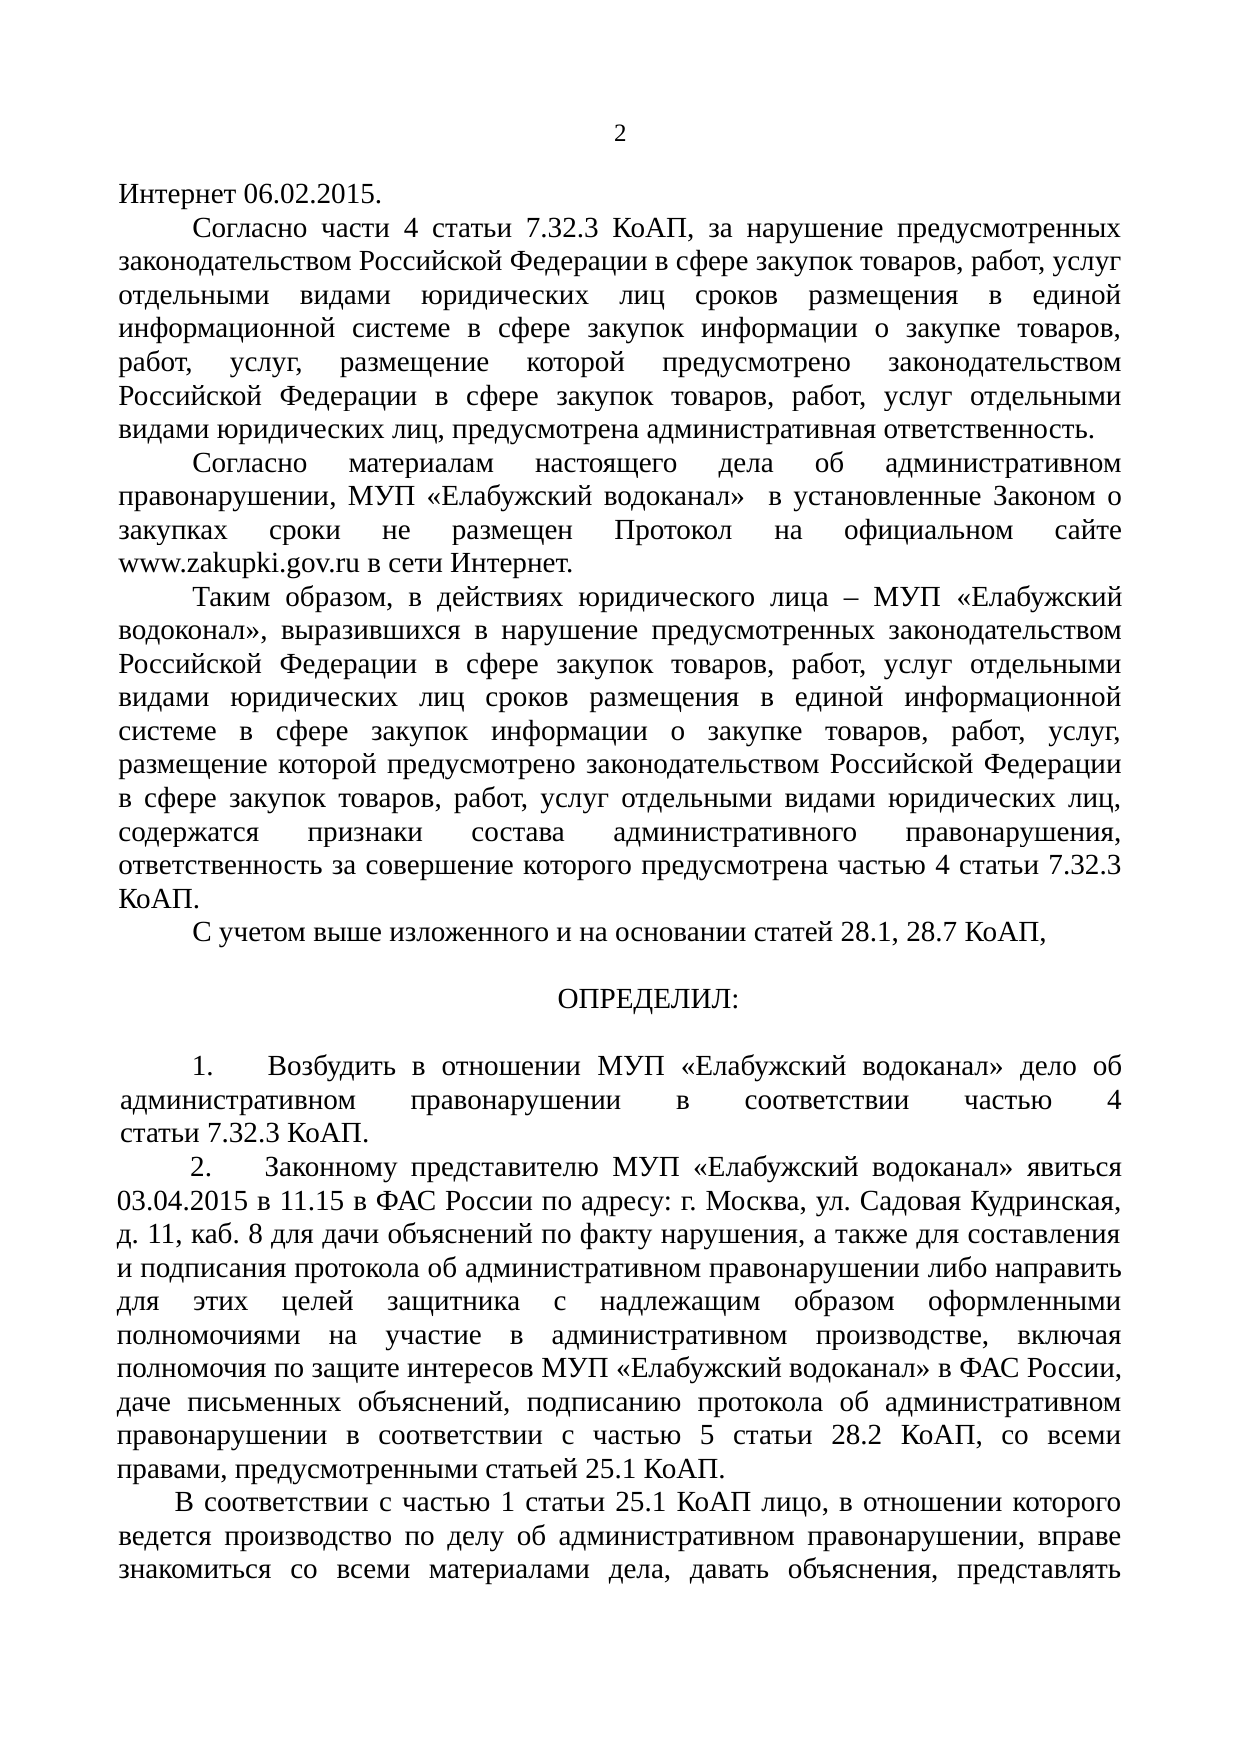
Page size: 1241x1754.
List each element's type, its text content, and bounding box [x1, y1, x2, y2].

text В соответствии с частью 1 статьи 25.1 КоАП лицо, в отношении которого ведется производство по делу об административном правонарушении, вправе знакомиться со всеми материалами дела, давать объяснения, представлять [118, 1484, 1122, 1585]
text Согласно материалам настоящего дела об административном правонарушении, МУП «Елабужский водоканал» в установленные Законом о закупках сроки не размещен Протокол на официальном сайте www.zakupki.gov.ru в сети Интернет. [118, 445, 1122, 579]
text ОПРЕДЕЛИЛ: [118, 981, 1122, 1015]
list Законному представителю МУП «Елабужский водоканал» явиться 03.04.2015 в 11.15 в ФАС России по адресу: г. Москва, ул. Садовая Кудринская, д. 11, каб. 8 для дачи объяснений по факту нарушения, а также для составления и подписания протокола об административном правонарушении либо направить для этих целей защитника с надлежащим образом оформленными полномочиями на участие в административном производстве, включая полномочия по защите интересов МУП «Елабужский водоканал» в ФАС России, даче письменных объяснений, подписанию протокола об административном правонарушении в соответствии с частью 5 статьи 28.2 КоАП, со всеми правами, предусмотренными статьей 25.1 КоАП. [117, 1149, 1122, 1484]
text С учетом выше изложенного и на основании статей 28.1, 28.7 КоАП, [118, 914, 1122, 948]
text Таким образом, в действиях юридического лица – МУП «Елабужский водоконал», выразившихся в нарушение предусмотренных законодательством Российской Федерации в сфере закупок товаров, работ, услуг отдельными видами юридических лиц сроков размещения в единой информационной системе в сфере закупок информации о закупке товаров, работ, услуг, размещение которой предусмотрено законодательством Российской Федерации в сфере закупок товаров, работ, услуг отдельными видами юридических лиц, содержатся признаки состава административного правонарушения, ответственность за совершение которого предусмотрена частью 4 статьи 7.32.3 КоАП. [118, 579, 1122, 914]
text Согласно части 4 статьи 7.32.3 КоАП, за нарушение предусмотренных законодательством Российской Федерации в сфере закупок товаров, работ, услуг отдельными видами юридических лиц сроков размещения в единой информационной системе в сфере закупок информации о закупке товаров, работ, услуг, размещение которой предусмотрено законодательством Российской Федерации в сфере закупок товаров, работ, услуг отдельными видами юридических лиц, предусмотрена административная ответственность. [118, 210, 1122, 445]
text Интернет 06.02.2015. [118, 176, 1122, 210]
list Возбудить в отношении МУП «Елабужский водоканал» дело об административном правонарушении в соответствии частью 4 статьи 7.32.3 КоАП. [120, 1048, 1122, 1149]
